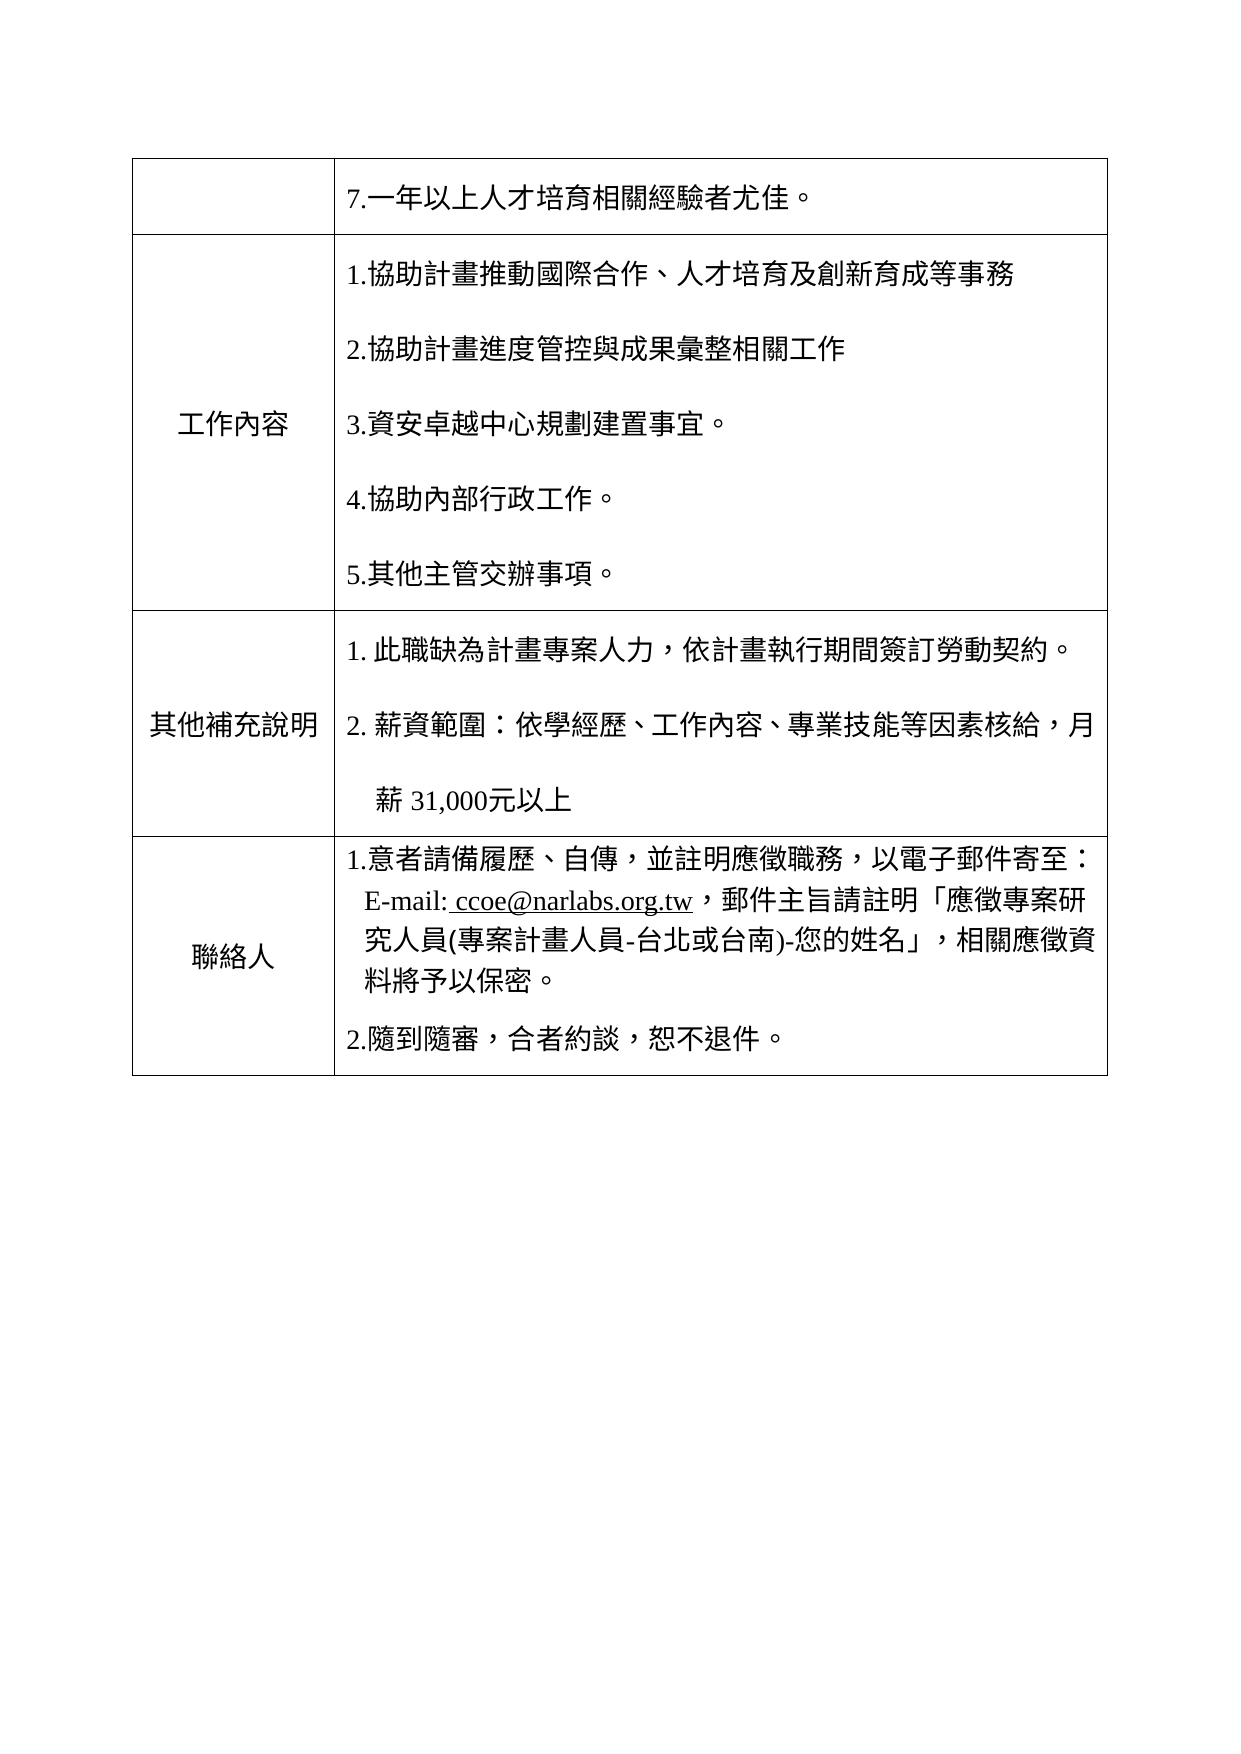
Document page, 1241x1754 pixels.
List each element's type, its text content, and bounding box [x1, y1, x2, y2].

table_cell 1.意者請備履歷、自傳，並註明應徵職務，以電子郵件寄至：E-mail: ccoe@narlabs.org.tw，郵件主旨請註明「應徵專案研究人員(專案計畫人員-台北或台南)-您的姓名」，相關應徵資料將予以保密。 2.隨到隨審，合者約談，恕不退件。 [335, 837, 1107, 1075]
table_cell [133, 159, 334, 234]
table_cell 其他補充說明 [133, 611, 334, 836]
table_cell 1. 此職缺為計畫專案人力，依計畫執行期間簽訂勞動契約。 2. 薪資範圍：依學經歷、工作內容、專業技能等因素核給，月薪 31,000元以上 [335, 611, 1107, 836]
table_cell 1.協助計畫推動國際合作、人才培育及創新育成等事務 2.協助計畫進度管控與成果彙整相關工作 3.資安卓越中心規劃建置事宜。 4.協助內部行政工作。 5.其他主管交辦事項。 [335, 235, 1107, 610]
table_cell 聯絡人 [133, 837, 334, 1075]
table_cell 7.一年以上人才培育相關經驗者尤佳。 [335, 159, 1107, 234]
table_cell 工作內容 [133, 235, 334, 610]
